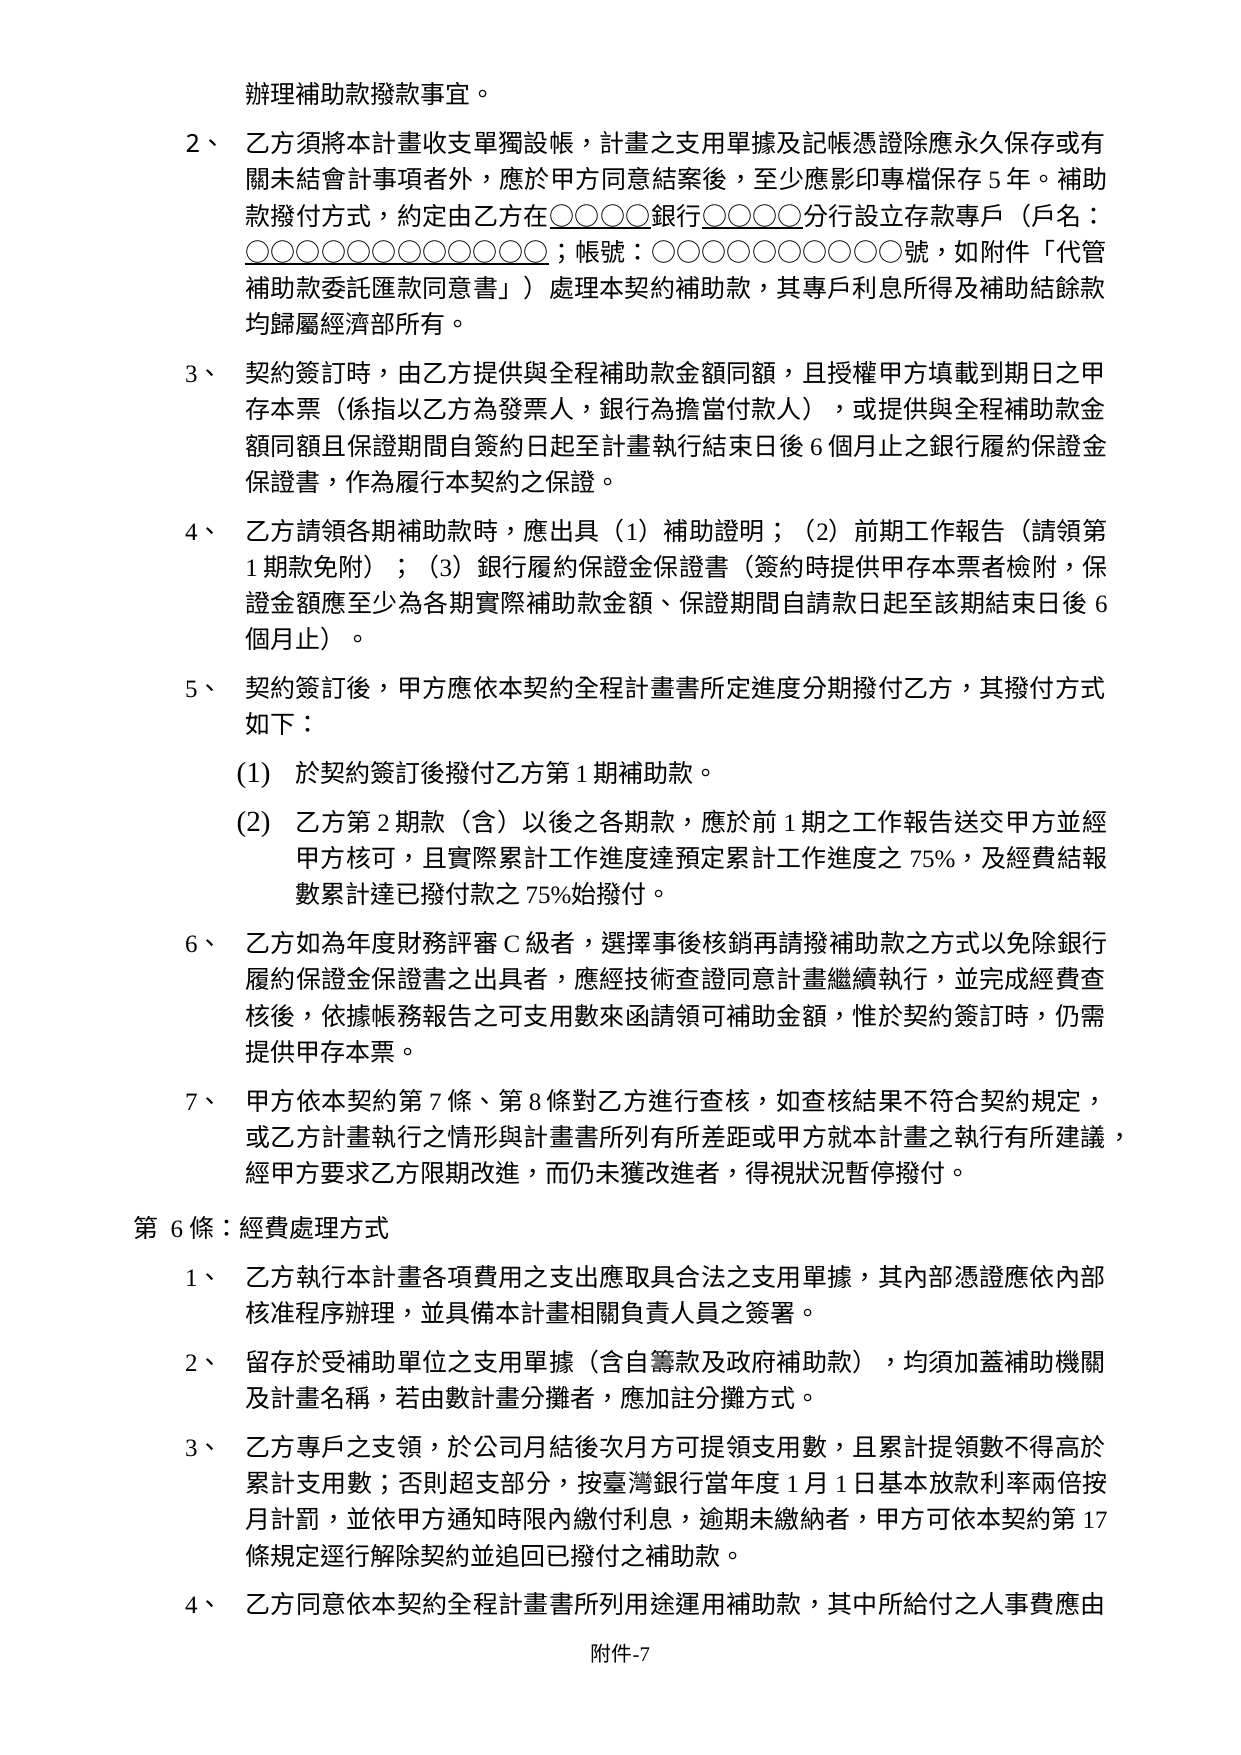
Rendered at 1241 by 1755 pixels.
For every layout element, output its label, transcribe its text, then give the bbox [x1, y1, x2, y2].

list 留存於受補助單位之支用單據（含自籌款及政府補助款），均須加蓋補助機關及計畫名稱，若由數計畫分攤者，應加註分攤方式。 [185, 1342, 1107, 1415]
list 乙方請領各期補助款時，應出具（1）補助證明；（2）前期工作報告（請領第1期款免附）；（3）銀行履約保證金保證書（簽約時提供甲存本票者檢附，保證金額應至少為各期實際補助款金額、保證期間自請款日起至該期結束日後6個月止）。 [185, 511, 1107, 656]
list 於契約簽訂後撥付乙方第1期補助款。 [236, 754, 1107, 790]
text 第 6 條：經費處理方式 [133, 1209, 1107, 1245]
list 甲方依本契約第7條、第8條對乙方進行查核，如查核結果不符合契約規定，或乙方計畫執行之情形與計畫書所列有所差距或甲方就本計畫之執行有所建議，經甲方要求乙方限期改進，而仍未獲改進者，得視狀況暫停撥付。 [185, 1081, 1107, 1190]
list 乙方專戶之支領，於公司月結後次月方可提領支用數，且累計提領數不得高於累計支用數；否則超支部分，按臺灣銀行當年度1月1日基本放款利率兩倍按月計罰，並依甲方通知時限內繳付利息，逾期未繳納者，甲方可依本契約第17條規定逕行解除契約並追回已撥付之補助款。 [185, 1427, 1107, 1572]
list 乙方須將本計畫收支單獨設帳，計畫之支用單據及記帳憑證除應永久保存或有關未結會計事項者外，應於甲方同意結案後，至少應影印專檔保存5年。補助款撥付方式，約定由乙方在○○○○銀行○○○○分行設立存款專戶（戶名：○○○○○○○○○○○○；帳號：○○○○○○○○○○號，如附件「代管補助款委託匯款同意書」）處理本契約補助款，其專戶利息所得及補助結餘款均歸屬經濟部所有。 [185, 124, 1107, 341]
list 契約簽訂時，由乙方提供與全程補助款金額同額，且授權甲方填載到期日之甲存本票（係指以乙方為發票人，銀行為擔當付款人），或提供與全程補助款金額同額且保證期間自簽約日起至計畫執行結束日後6個月止之銀行履約保證金保證書，作為履行本契約之保證。 [185, 354, 1107, 499]
list 乙方如為年度財務評審C級者，選擇事後核銷再請撥補助款之方式以免除銀行履約保證金保證書之出具者，應經技術查證同意計畫繼續執行，並完成經費查核後，依據帳務報告之可支用數來函請領可補助金額，惟於契約簽訂時，仍需提供甲存本票。 [185, 924, 1107, 1069]
list 乙方執行本計畫各項費用之支出應取具合法之支用單據，其內部憑證應依內部核准程序辦理，並具備本計畫相關負責人員之簽署。 [185, 1257, 1107, 1330]
list 乙方同意依本契約全程計畫書所列用途運用補助款，其中所給付之人事費應由 [185, 1585, 1107, 1621]
list 辦理補助款撥款事宜。 [185, 75, 1107, 111]
list 乙方第2期款（含）以後之各期款，應於前1期之工作報告送交甲方並經甲方核可，且實際累計工作進度達預定累計工作進度之75%，及經費結報數累計達已撥付款之75%始撥付。 [236, 802, 1107, 911]
list 契約簽訂後，甲方應依本契約全程計畫書所定進度分期撥付乙方，其撥付方式如下： [185, 669, 1107, 741]
